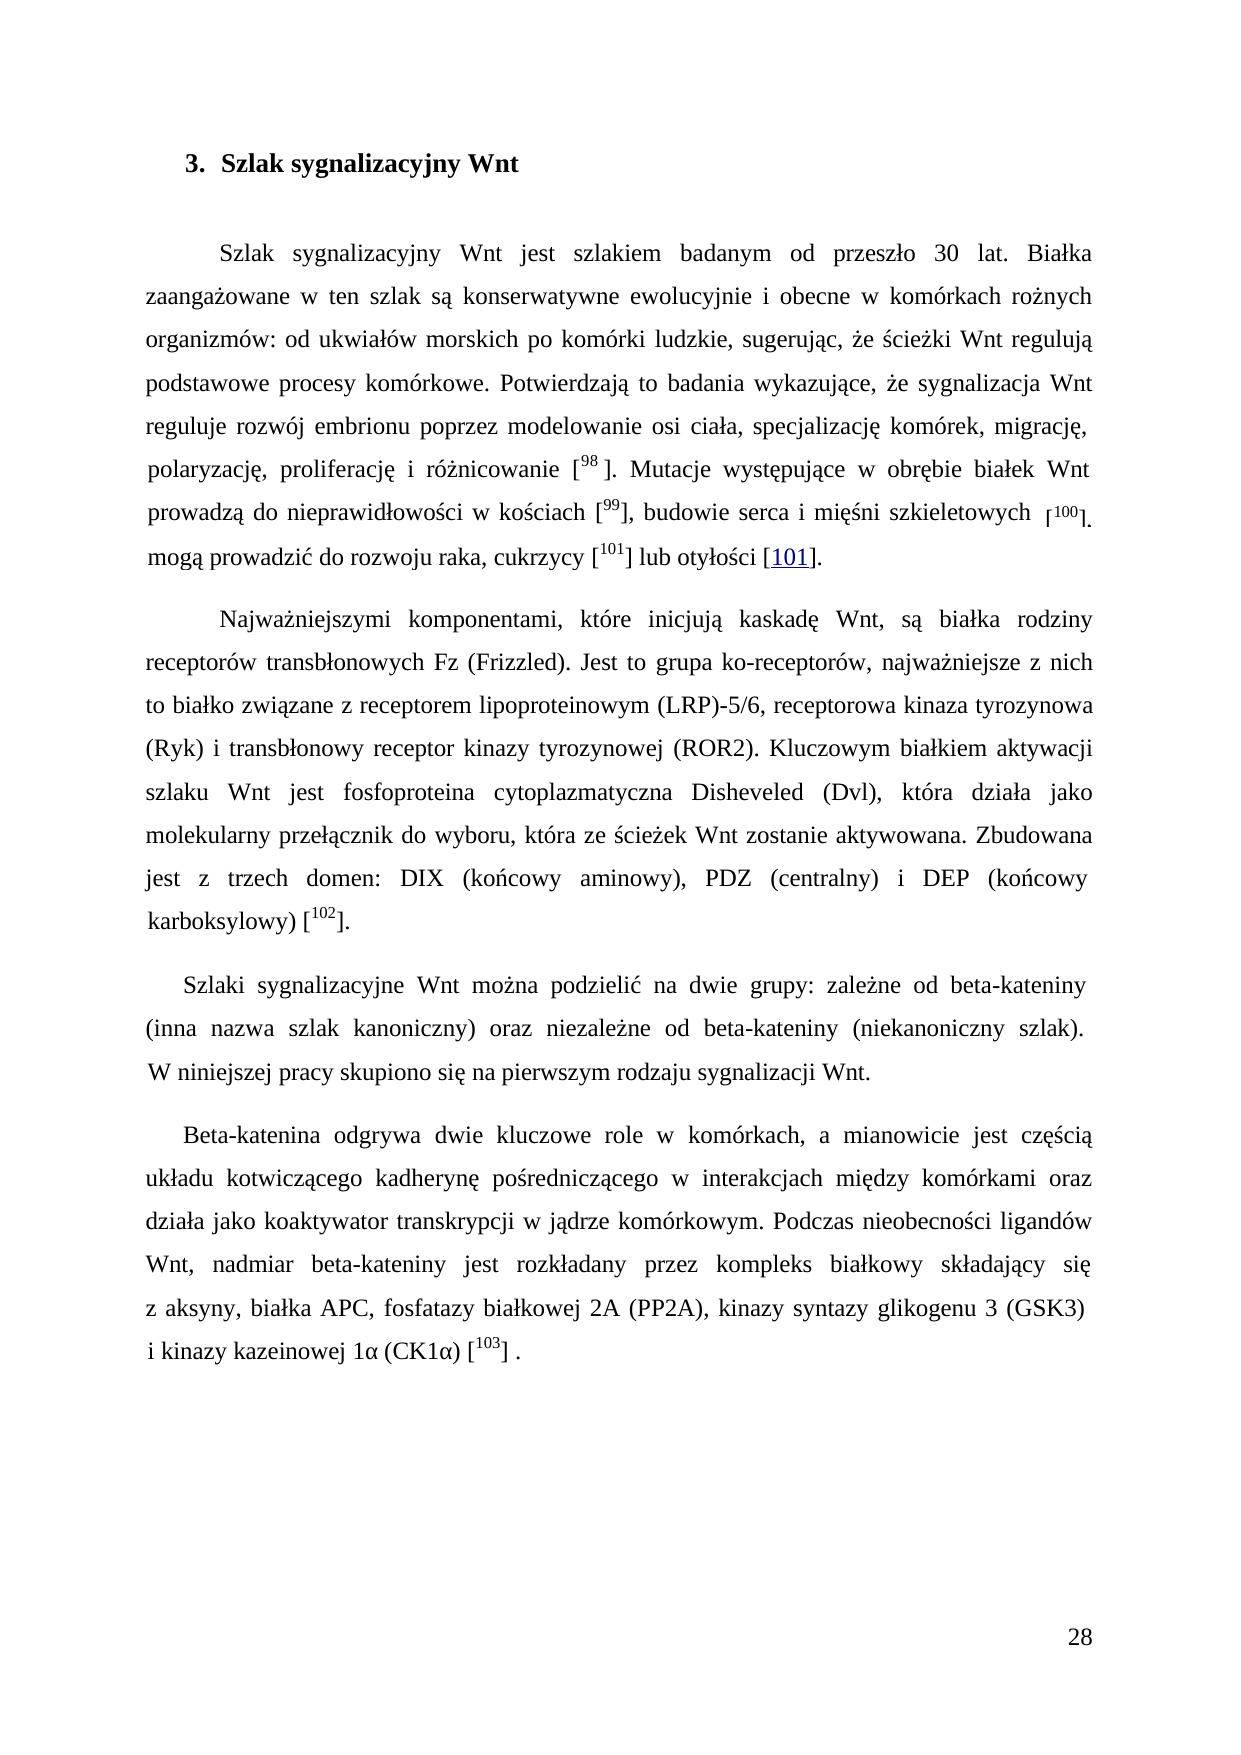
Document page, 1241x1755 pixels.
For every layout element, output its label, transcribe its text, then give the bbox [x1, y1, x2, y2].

text karboksylowy) [102]. [147, 906, 1095, 935]
text Beta-katenina odgrywa dwie kluczowe role w komórkach, a mianowicie jest częścią układu kotwiczącego kadherynę pośredniczącego w interakcjach między komórkami oraz działa jako koaktywator transkrypcji w jądrze komórkowym. Podczas nieobecności ligandów Wnt, nadmiar beta-kateniny jest rozkładany przez kompleks białkowy składający się z aksyny, białka APC, fosfatazy białkowej 2A (PP2A), kinazy syntazy glikogenu 3 (GSK3) [145, 1120, 1092, 1321]
text W niniejszej pracy skupiono się na pierwszym rodzaju sygnalizacji Wnt. [147, 1057, 1094, 1085]
text prowadzą do nieprawidłowości w kościach [99], budowie serca i mięśni szkieletowych [147, 494, 1038, 526]
text i kinazy kazeinowej 1α (CK1α) [103] . [147, 1336, 1094, 1365]
text Szlak sygnalizacyjny Wnt jest szlakiem badanym od przeszło 30 lat. Białka zaangażowane w ten szlak są konserwatywne ewolucyjnie i obecne w komórkach rożnych organizmów: od ukwiałów morskich po komórki ludzkie, sugerując, że ścieżki Wnt regulują podstawowe procesy komórkowe. Potwierdzają to badania wykazujące, że sygnalizacja Wnt reguluje rozwój embrionu poprzez modelowanie osi ciała, specjalizację komórek, migrację, [145, 238, 1093, 439]
text 3. Szlak sygnalizacyjny Wnt [185, 149, 522, 179]
text 28 [1068, 1624, 1095, 1651]
text polaryzację, proliferację i różnicowanie [98 ]. Mutacje występujące w obrębie białek Wnt [147, 454, 1095, 483]
text [100], [1045, 494, 1095, 526]
text Najważniejszymi komponentami, które inicjują kaskadę Wnt, są białka rodziny receptorów transbłonowych Fz (Frizzled). Jest to grupa ko-receptorów, najważniejsze z nich to białko związane z receptorem lipoproteinowym (LRP)-5/6, receptorowa kinaza tyrozynowa (Ryk) i transbłonowy receptor kinazy tyrozynowej (ROR2). Kluczowym białkiem aktywacji szlaku Wnt jest fosfoproteina cytoplazmatyczna Disheveled (Dvl), która działa jako molekularny przełącznik do wyboru, która ze ścieżek Wnt zostanie aktywowana. Zbudowana jest z trzech domen: DIX (końcowy aminowy), PDZ (centralny) i DEP (końcowy [145, 604, 1093, 892]
text Szlaki sygnalizacyjne Wnt można podzielić na dwie grupy: zależne od beta-kateniny (inna nazwa szlak kanoniczny) oraz niezależne od beta-kateniny (niekanoniczny szlak). [145, 970, 1093, 1042]
text mogą prowadzić do rozwoju raka, cukrzycy [101] lub otyłości [101]. [147, 539, 1038, 569]
